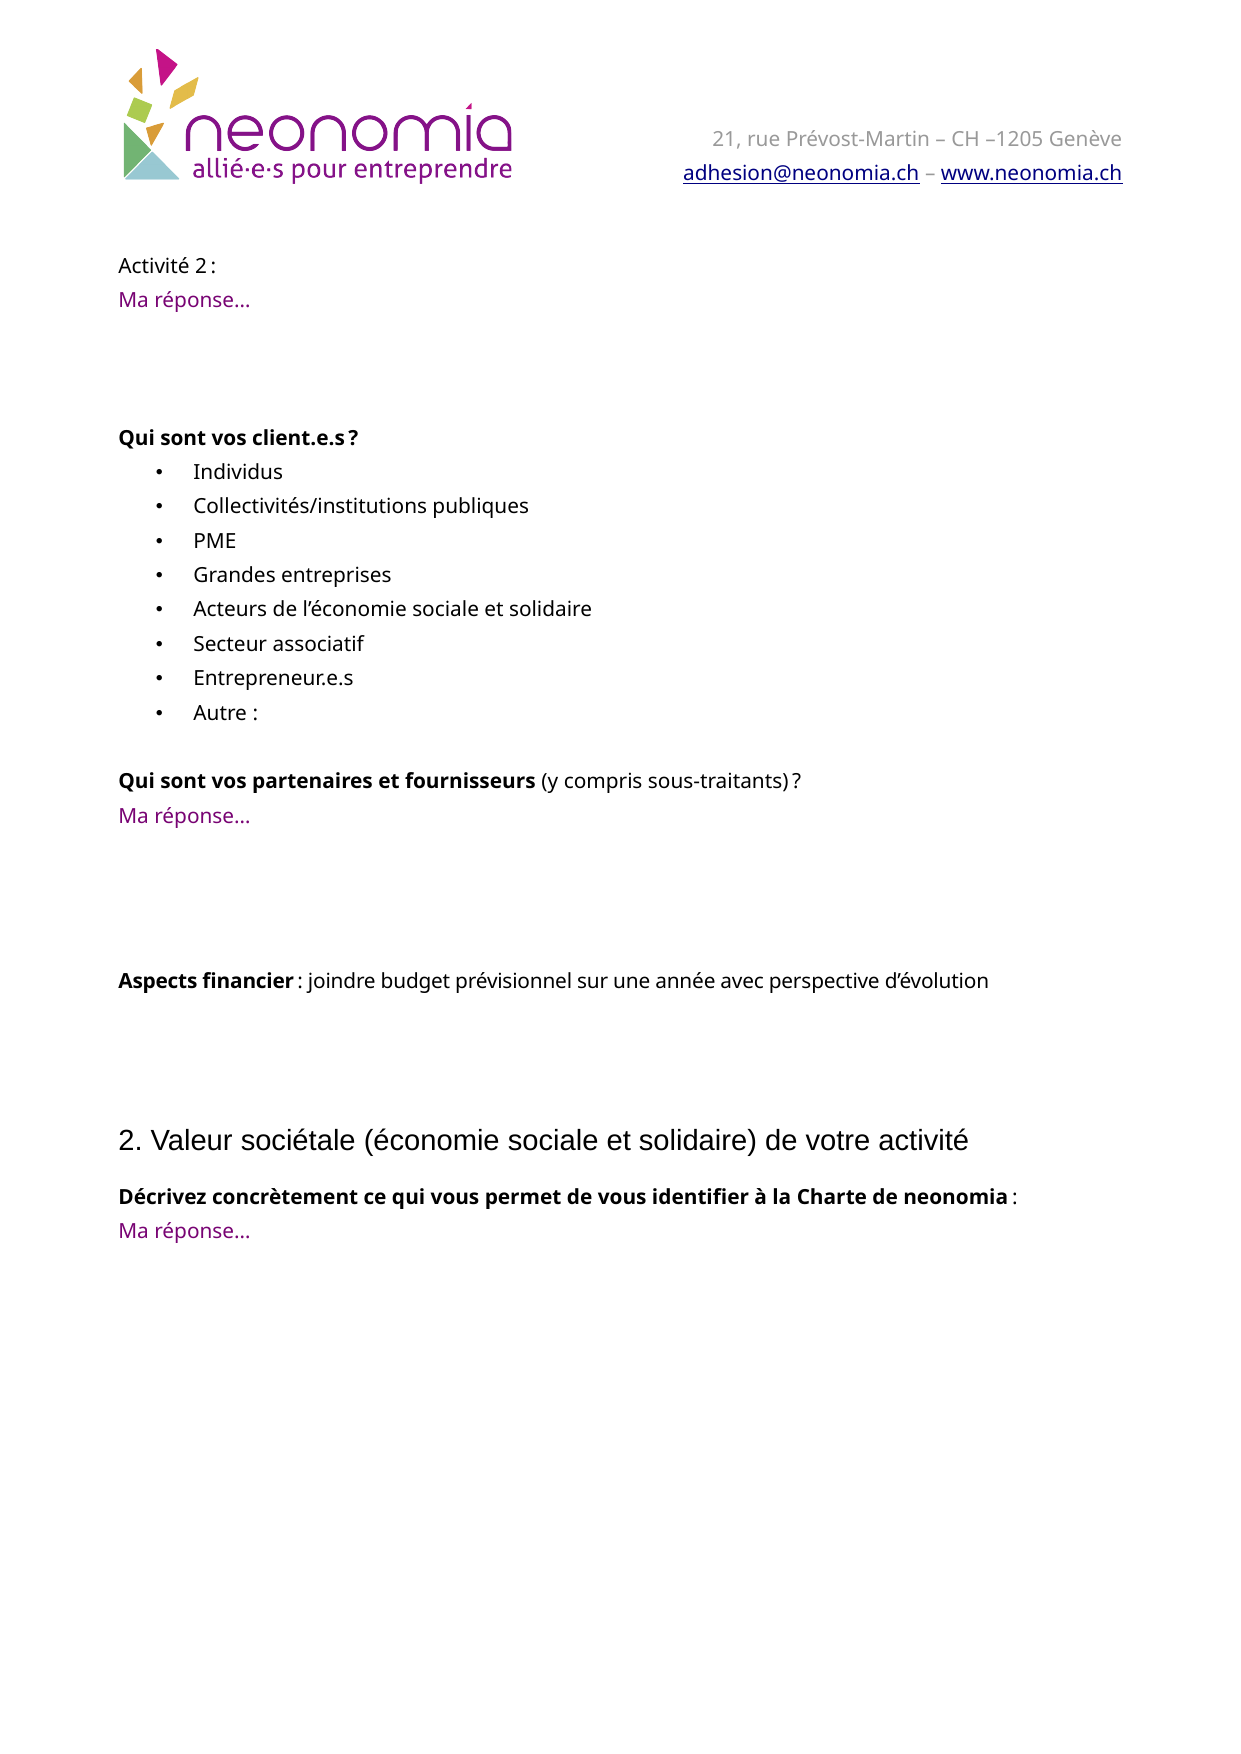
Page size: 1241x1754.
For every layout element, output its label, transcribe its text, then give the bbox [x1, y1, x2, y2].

picture [123, 49, 512, 184]
list Individus [156, 457, 1122, 485]
text Ma réponse… [118, 1216, 1122, 1245]
list Secteur associatif [156, 629, 1122, 657]
list PME [156, 526, 1122, 554]
text Décrivez concrètement ce qui vous permet de vous identifier à la Charte de neonomia : [118, 1182, 1122, 1210]
text Ma réponse… [118, 285, 1122, 313]
list Acteurs de l’économie sociale et solidaire [156, 594, 1122, 623]
text Activité 2 : [118, 251, 1122, 279]
text Aspects financier : joindre budget prévisionnel sur une année avec perspective d’évolution [118, 967, 1122, 995]
subtitle 2. Valeur sociétale (économie sociale et solidaire) de votre activité [118, 1123, 1122, 1157]
list Grandes entreprises [156, 560, 1122, 588]
list Collectivités/institutions publiques [156, 491, 1122, 520]
text Ma réponse… [118, 801, 1122, 829]
text Qui sont vos client.e.s ? [118, 423, 1122, 451]
list Autre : [156, 698, 1122, 726]
text Qui sont vos partenaires et fournisseurs (y compris sous-traitants) ? [118, 766, 1122, 795]
list Entrepreneur.e.s [156, 663, 1122, 692]
